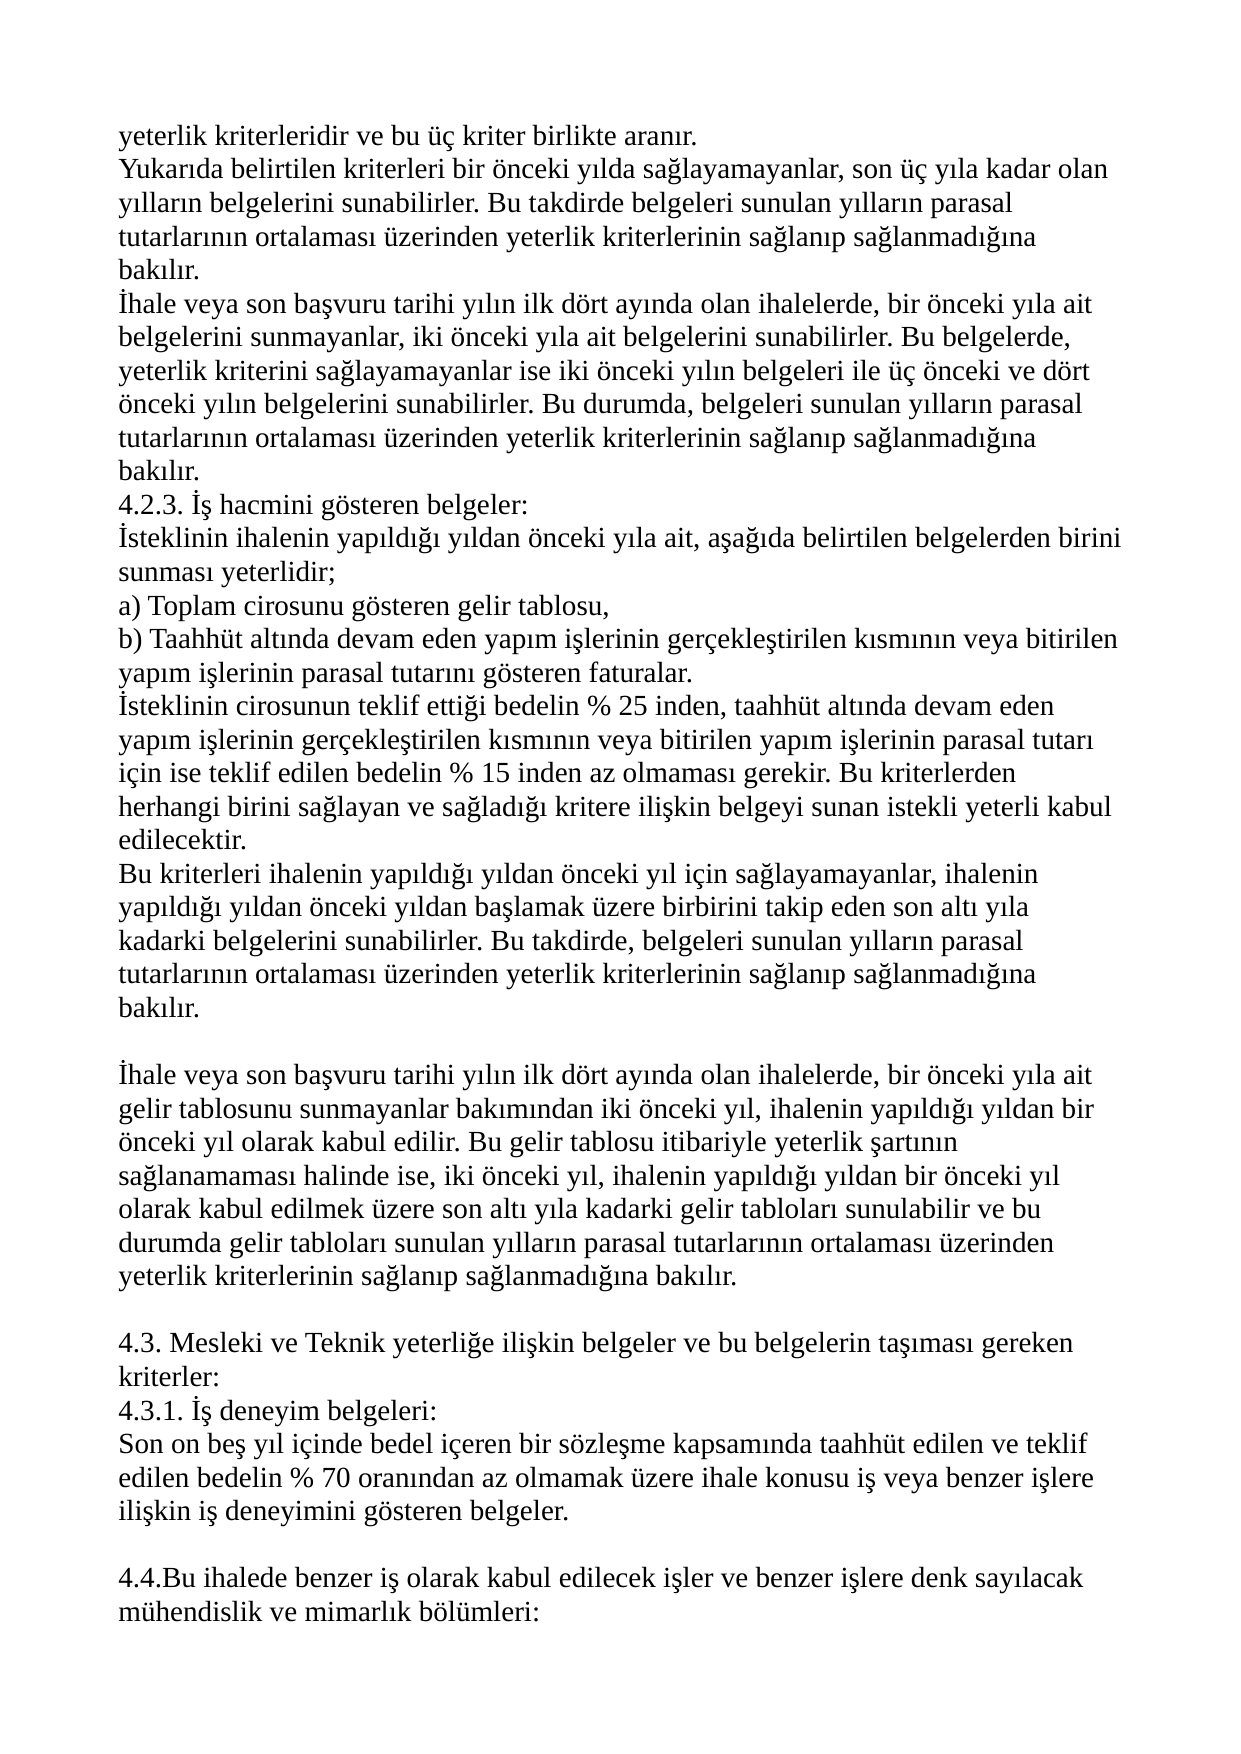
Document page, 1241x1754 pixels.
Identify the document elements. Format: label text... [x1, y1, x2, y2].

text b) Taahhüt altında devam eden yapım işlerinin gerçekleştirilen kısmının veya bitirilen yapım işlerinin parasal tutarını gösteren faturalar. [118, 621, 1122, 688]
text İhale veya son başvuru tarihi yılın ilk dört ayında olan ihalelerde, bir önceki yıla ait belgelerini sunmayanlar, iki önceki yıla ait belgelerini sunabilirler. Bu belgelerde, yeterlik kriterini sağlayamayanlar ise iki önceki yılın belgeleri ile üç önceki ve dört önceki yılın belgelerini sunabilirler. Bu durumda, belgeleri sunulan yılların parasal tutarlarının ortalaması üzerinden yeterlik kriterlerinin sağlanıp sağlanmadığına bakılır. [118, 286, 1122, 487]
text yeterlik kriterleridir ve bu üç kriter birlikte aranır. [118, 118, 1122, 152]
text 4.2.3. İş hacmini gösteren belgeler: [118, 487, 1122, 521]
text 4.3.1. İş deneyim belgeleri: [118, 1393, 1122, 1426]
text İhale veya son başvuru tarihi yılın ilk dört ayında olan ihalelerde, bir önceki yıla ait gelir tablosunu sunmayanlar bakımından iki önceki yıl, ihalenin yapıldığı yıldan bir önceki yıl olarak kabul edilir. Bu gelir tablosu itibariyle yeterlik şartının sağlanamaması halinde ise, iki önceki yıl, ihalenin yapıldığı yıldan bir önceki yıl olarak kabul edilmek üzere son altı yıla kadarki gelir tabloları sunulabilir ve bu durumda gelir tabloları sunulan yılların parasal tutarlarının ortalaması üzerinden yeterlik kriterlerinin sağlanıp sağlanmadığına bakılır. [118, 1057, 1122, 1292]
text 4.3. Mesleki ve Teknik yeterliğe ilişkin belgeler ve bu belgelerin taşıması gereken kriterler: [118, 1326, 1122, 1393]
text İsteklinin cirosunun teklif ettiği bedelin % 25 inden, taahhüt altında devam eden yapım işlerinin gerçekleştirilen kısmının veya bitirilen yapım işlerinin parasal tutarı için ise teklif edilen bedelin % 15 inden az olmaması gerekir. Bu kriterlerden herhangi birini sağlayan ve sağladığı kritere ilişkin belgeyi sunan istekli yeterli kabul edilecektir. [118, 688, 1122, 856]
text 4.4.Bu ihalede benzer iş olarak kabul edilecek işler ve benzer işlere denk sayılacak mühendislik ve mimarlık bölümleri: [118, 1560, 1122, 1627]
text Bu kriterleri ihalenin yapıldığı yıldan önceki yıl için sağlayamayanlar, ihalenin yapıldığı yıldan önceki yıldan başlamak üzere birbirini takip eden son altı yıla kadarki belgelerini sunabilirler. Bu takdirde, belgeleri sunulan yılların parasal tutarlarının ortalaması üzerinden yeterlik kriterlerinin sağlanıp sağlanmadığına bakılır. [118, 856, 1122, 1024]
text İsteklinin ihalenin yapıldığı yıldan önceki yıla ait, aşağıda belirtilen belgelerden birini sunması yeterlidir; [118, 521, 1122, 588]
text Yukarıda belirtilen kriterleri bir önceki yılda sağlayamayanlar, son üç yıla kadar olan yılların belgelerini sunabilirler. Bu takdirde belgeleri sunulan yılların parasal tutarlarının ortalaması üzerinden yeterlik kriterlerinin sağlanıp sağlanmadığına bakılır. [118, 152, 1122, 286]
text a) Toplam cirosunu gösteren gelir tablosu, [118, 588, 1122, 621]
text Son on beş yıl içinde bedel içeren bir sözleşme kapsamında taahhüt edilen ve teklif edilen bedelin % 70 oranından az olmamak üzere ihale konusu iş veya benzer işlere ilişkin iş deneyimini gösteren belgeler. [118, 1426, 1122, 1527]
